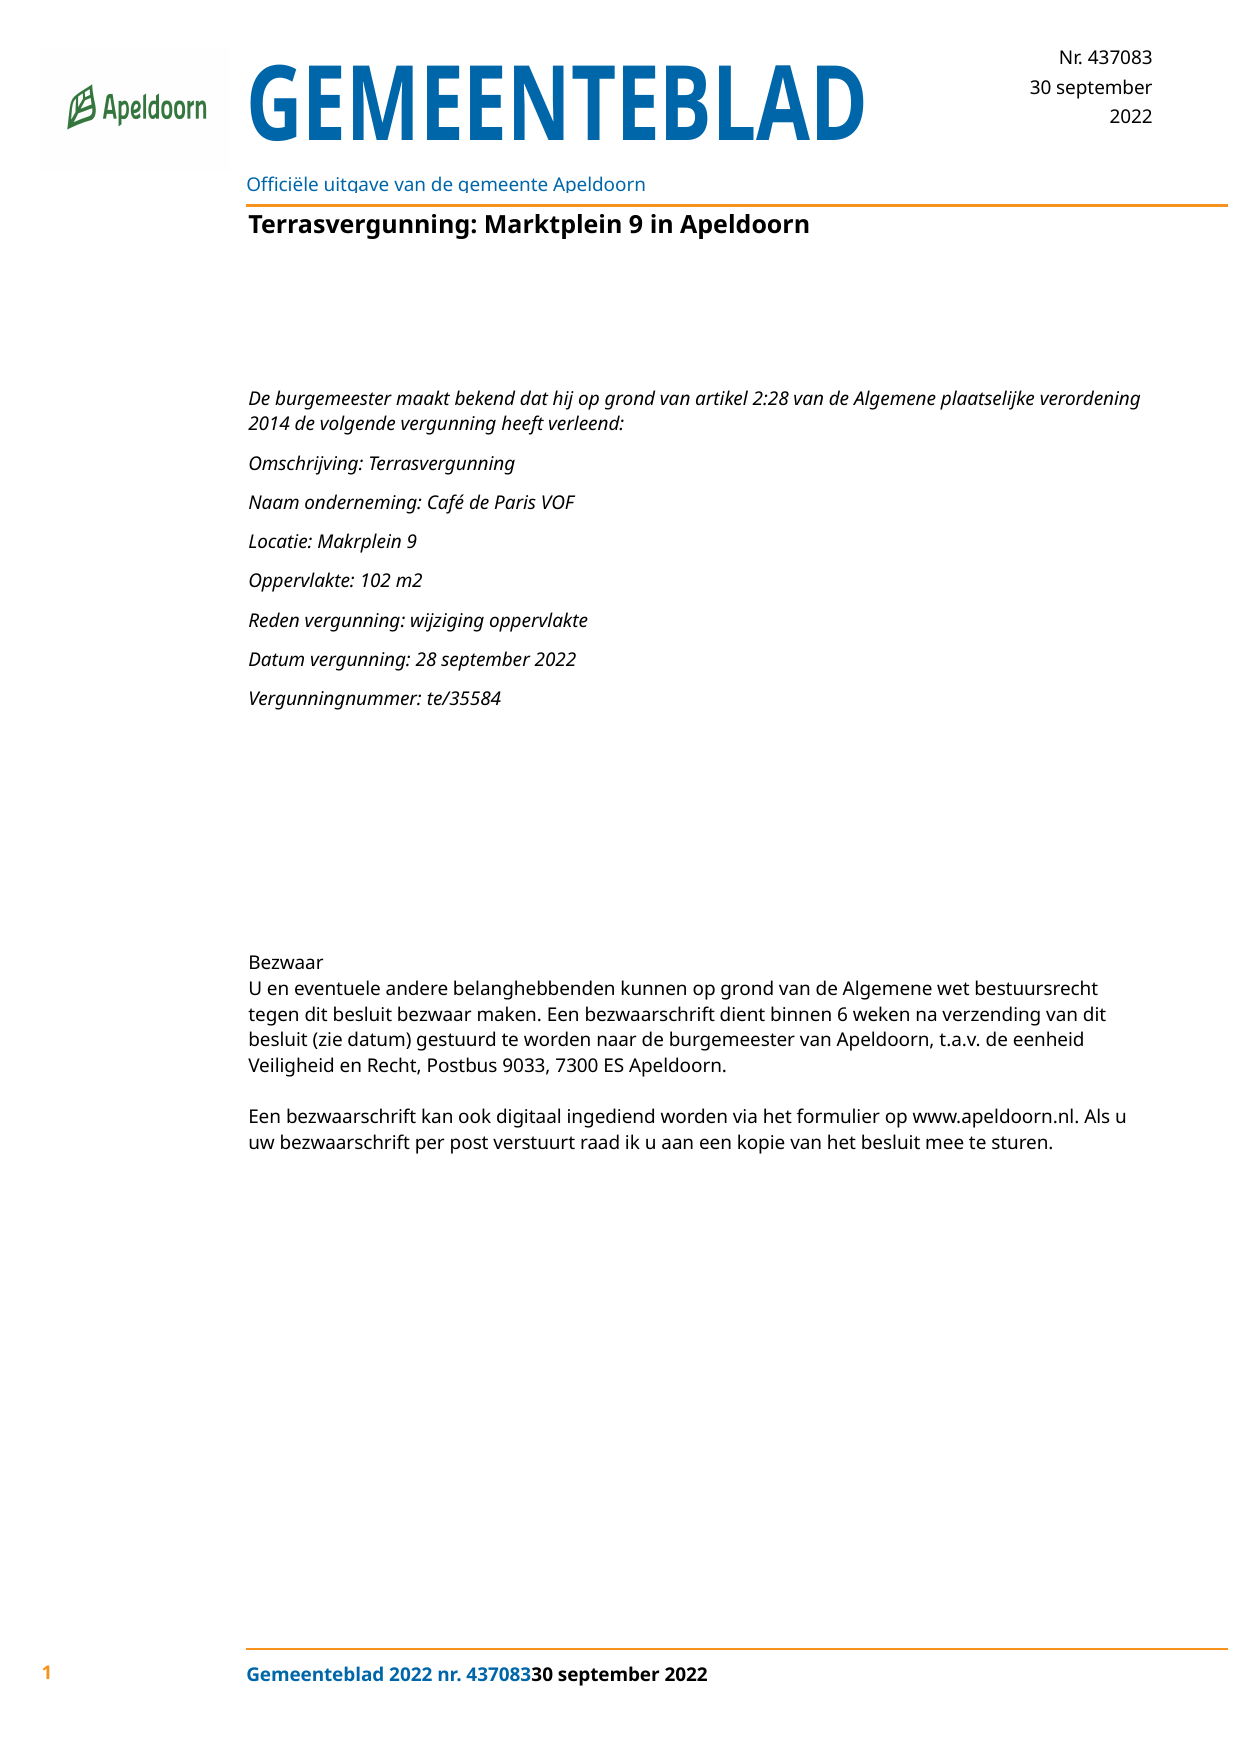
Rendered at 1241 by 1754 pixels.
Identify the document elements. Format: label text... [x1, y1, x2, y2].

picture [41, 47, 231, 172]
text De burgemeester maakt bekend dat hij op grond van artikel 2:28 van de Algemene plaatselijke verordening 2014 de volgende vergunning heeft verleend: [248, 385, 1152, 436]
text Omschrijving: Terrasvergunning [248, 450, 1152, 475]
text Naam onderneming: Café de Paris VOF [248, 489, 1152, 515]
text Bezwaar [248, 949, 1152, 975]
text Locatie: Makrplein 9 [248, 528, 1152, 554]
text Oppervlakte: 102 m2 [248, 567, 1152, 593]
text U en eventuele andere belanghebbenden kunnen op grond van de Algemene wet bestuursrecht tegen dit besluit bezwaar maken. Een bezwaarschrift dient binnen 6 weken na verzending van dit besluit (zie datum) gestuurd te worden naar de burgemeester van Apeldoorn, t.a.v. de eenheid Veiligheid en Recht, Postbus 9033, 7300 ES Apeldoorn. [248, 975, 1152, 1078]
text Datum vergunning: 28 september 2022 [248, 646, 1152, 672]
text Reden vergunning: wijziging oppervlakte [248, 607, 1152, 632]
text Terrasvergunning: Marktplein 9 in Apeldoorn [248, 207, 1152, 241]
text Vergunningnummer: te/35584 [248, 685, 1152, 711]
text Een bezwaarschrift kan ook digitaal ingediend worden via het formulier op www.apeldoorn.nl. Als u uw bezwaarschrift per post verstuurt raad ik u aan een kopie van het besluit mee te sturen. [248, 1104, 1152, 1155]
